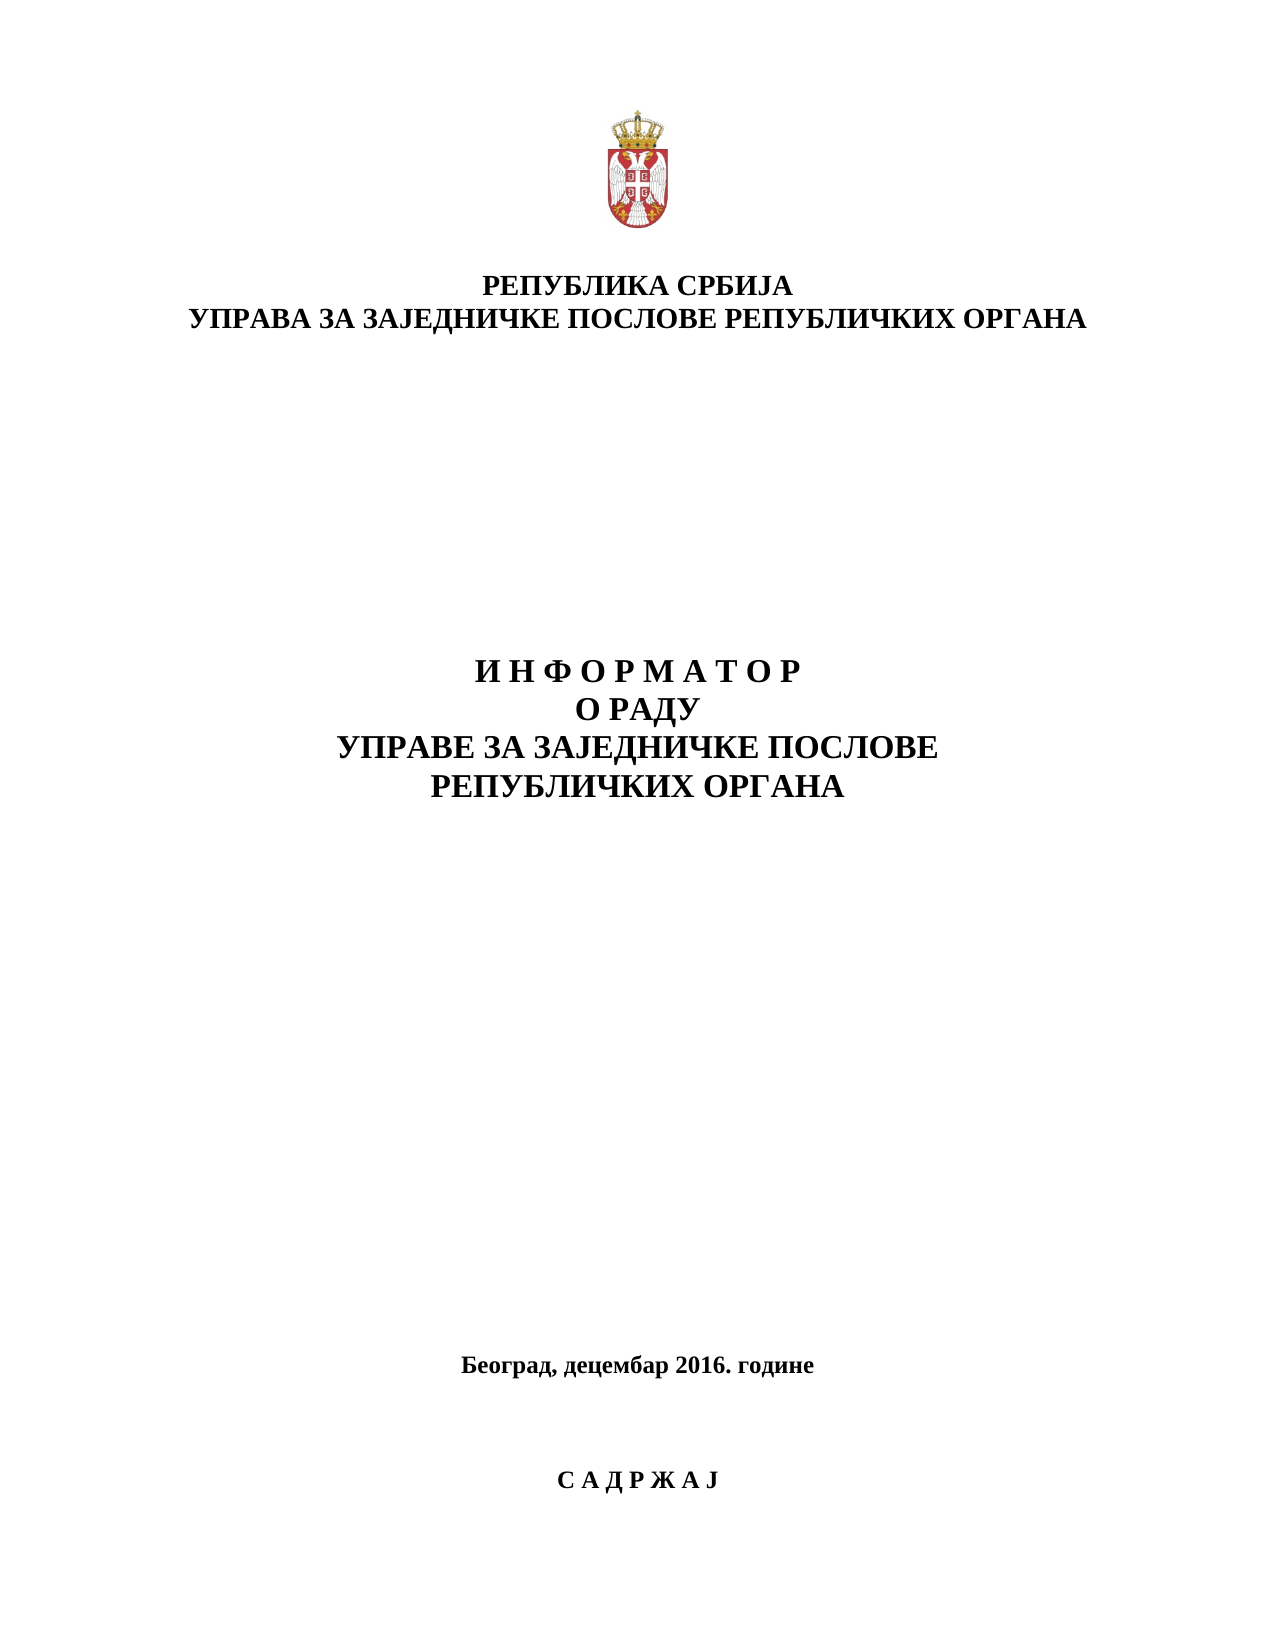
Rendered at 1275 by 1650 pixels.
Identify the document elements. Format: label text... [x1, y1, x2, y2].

text Београд, децембар 2016. године [187, 1351, 1087, 1379]
text УПРАВЕ ЗА ЗАЈЕДНИЧКЕ ПОСЛОВЕ [187, 728, 1087, 766]
text И Н Ф О Р М А Т О Р [187, 651, 1087, 689]
text РЕПУБЛИКА СРБИЈА [187, 268, 1087, 301]
text УПРАВА ЗА ЗАЈЕДНИЧКЕ ПОСЛОВЕ РЕПУБЛИЧКИХ ОРГАНА [187, 301, 1087, 335]
text С А Д Р Ж А Ј [187, 1466, 1087, 1494]
text О РАДУ [187, 689, 1087, 728]
text РЕПУБЛИЧКИХ ОРГАНА [187, 766, 1087, 804]
